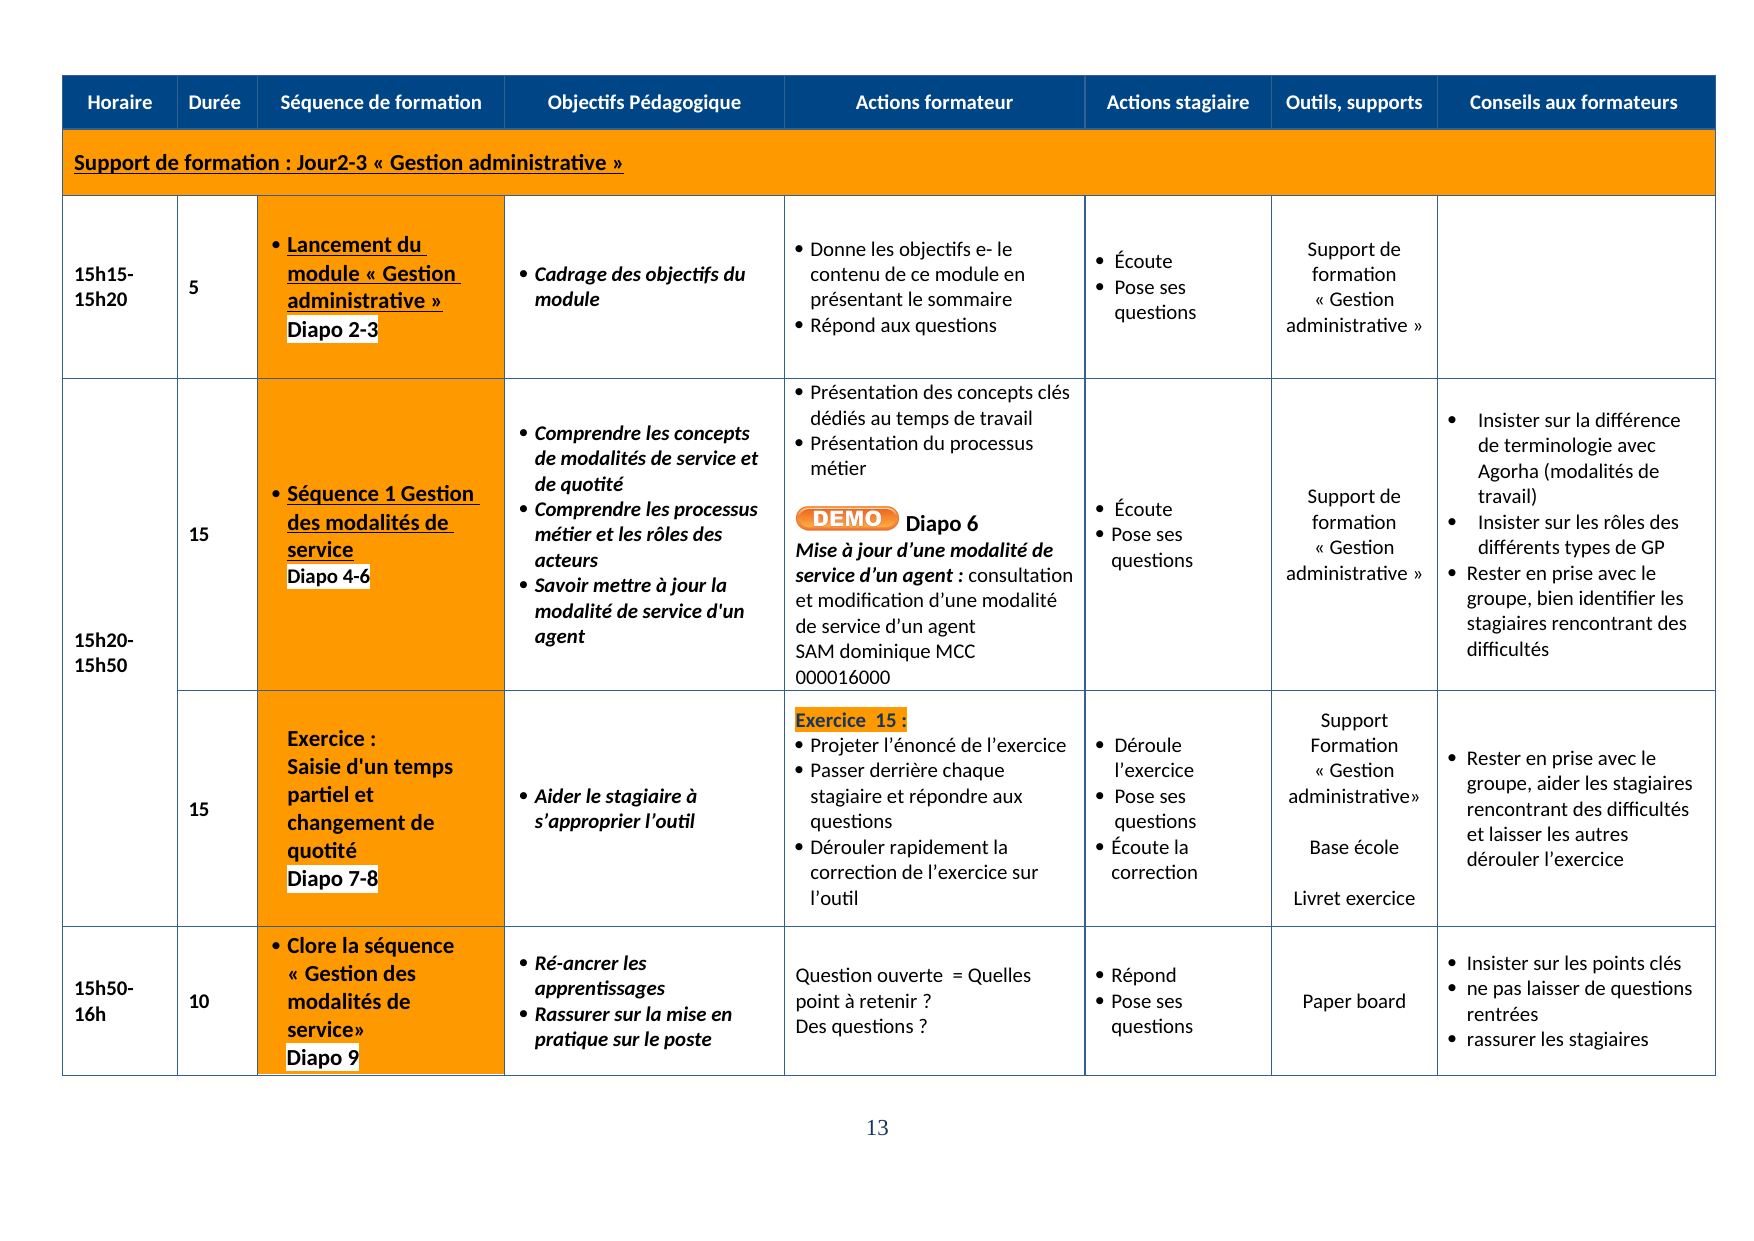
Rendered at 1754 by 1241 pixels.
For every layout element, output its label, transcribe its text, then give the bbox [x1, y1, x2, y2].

table_cell 5 [178, 196, 257, 378]
table_cell Présentation des concepts clés dédiés au temps de travail Présentation du processus métier Diapo 6 Mise à jour d’une modalité de service d’un agent : consultation et modification d’une modalité de service d’un agent SAM dominique MCC 000016000 [785, 379, 1084, 690]
table_cell Aider le stagiaire à s’approprier l’outil [505, 691, 784, 926]
table_cell Cadrage des objectifs du module [505, 196, 784, 378]
table_cell Écoute Pose ses questions [1086, 196, 1271, 378]
table_cell 15h20-15h50 [63, 379, 177, 926]
table_cell Donne les objectifs e- le contenu de ce module en présentant le sommaire Répond aux questions [785, 196, 1084, 378]
table_header Support de formation : Jour2-3 « Gestion administrative » [63, 130, 1715, 195]
table_cell 15h15-15h20 [63, 196, 177, 378]
table_header Séquence de formation [258, 76, 504, 128]
table_cell Clore la séquence « Gestion des modalités de service» Diapo 9 [258, 927, 504, 1074]
table_header Outils, supports [1272, 76, 1437, 128]
table_cell Question ouverte = Quelles point à retenir ? Des questions ? [785, 927, 1084, 1074]
table_cell Support de formation « Gestion administrative » [1272, 379, 1437, 690]
table_cell 15 [178, 691, 257, 926]
table_header Actions formateur [785, 76, 1084, 128]
table_cell [1438, 196, 1715, 378]
table_cell Support Formation « Gestion administrative» Base école Livret exercice [1272, 691, 1437, 926]
table_header Horaire [63, 76, 177, 128]
table_cell Paper board [1272, 927, 1437, 1074]
table_cell Ré-ancrer les apprentissages Rassurer sur la mise en pratique sur le poste [505, 927, 784, 1074]
table_cell 15 [178, 379, 257, 690]
picture [795, 506, 900, 531]
table_cell Lancement du module « Gestion administrative » Diapo 2-3 [258, 196, 504, 378]
table_header Objectifs Pédagogique [505, 76, 784, 128]
table_header Conseils aux formateurs [1438, 76, 1715, 128]
table_header Durée [178, 76, 257, 128]
table_header Actions stagiaire [1086, 76, 1271, 128]
table_cell 10 [178, 927, 257, 1074]
table_cell Support de formation « Gestion administrative » [1272, 196, 1437, 378]
table_cell Comprendre les concepts de modalités de service et de quotité Comprendre les processus métier et les rôles des acteurs Savoir mettre à jour la modalité de service d'un agent [505, 379, 784, 690]
table_cell Écoute Pose ses questions [1086, 379, 1271, 690]
table_cell Insister sur les points clés ne pas laisser de questions rentrées rassurer les stagiaires [1438, 927, 1715, 1074]
table_cell Déroule l’exercice Pose ses questions Écoute la correction [1086, 691, 1271, 926]
table_cell Insister sur la différence de terminologie avec Agorha (modalités de travail) Insister sur les rôles des différents types de GP Rester en prise avec le groupe, bien identifier les stagiaires rencontrant des difficultés [1438, 379, 1715, 690]
table_cell Exercice : Saisie d'un temps partiel et changement de quotité Diapo 7-8 [258, 691, 504, 926]
table_cell 15h50- 16h [63, 927, 177, 1074]
table_cell Exercice 15 : Projeter l’énoncé de l’exercice Passer derrière chaque stagiaire et répondre aux questions Dérouler rapidement la correction de l’exercice sur l’outil [785, 691, 1084, 926]
table_cell Rester en prise avec le groupe, aider les stagiaires rencontrant des difficultés et laisser les autres dérouler l’exercice [1438, 691, 1715, 926]
table_cell Répond Pose ses questions [1086, 927, 1271, 1074]
table_cell Séquence 1 Gestion des modalités de service Diapo 4-6 [258, 379, 504, 690]
